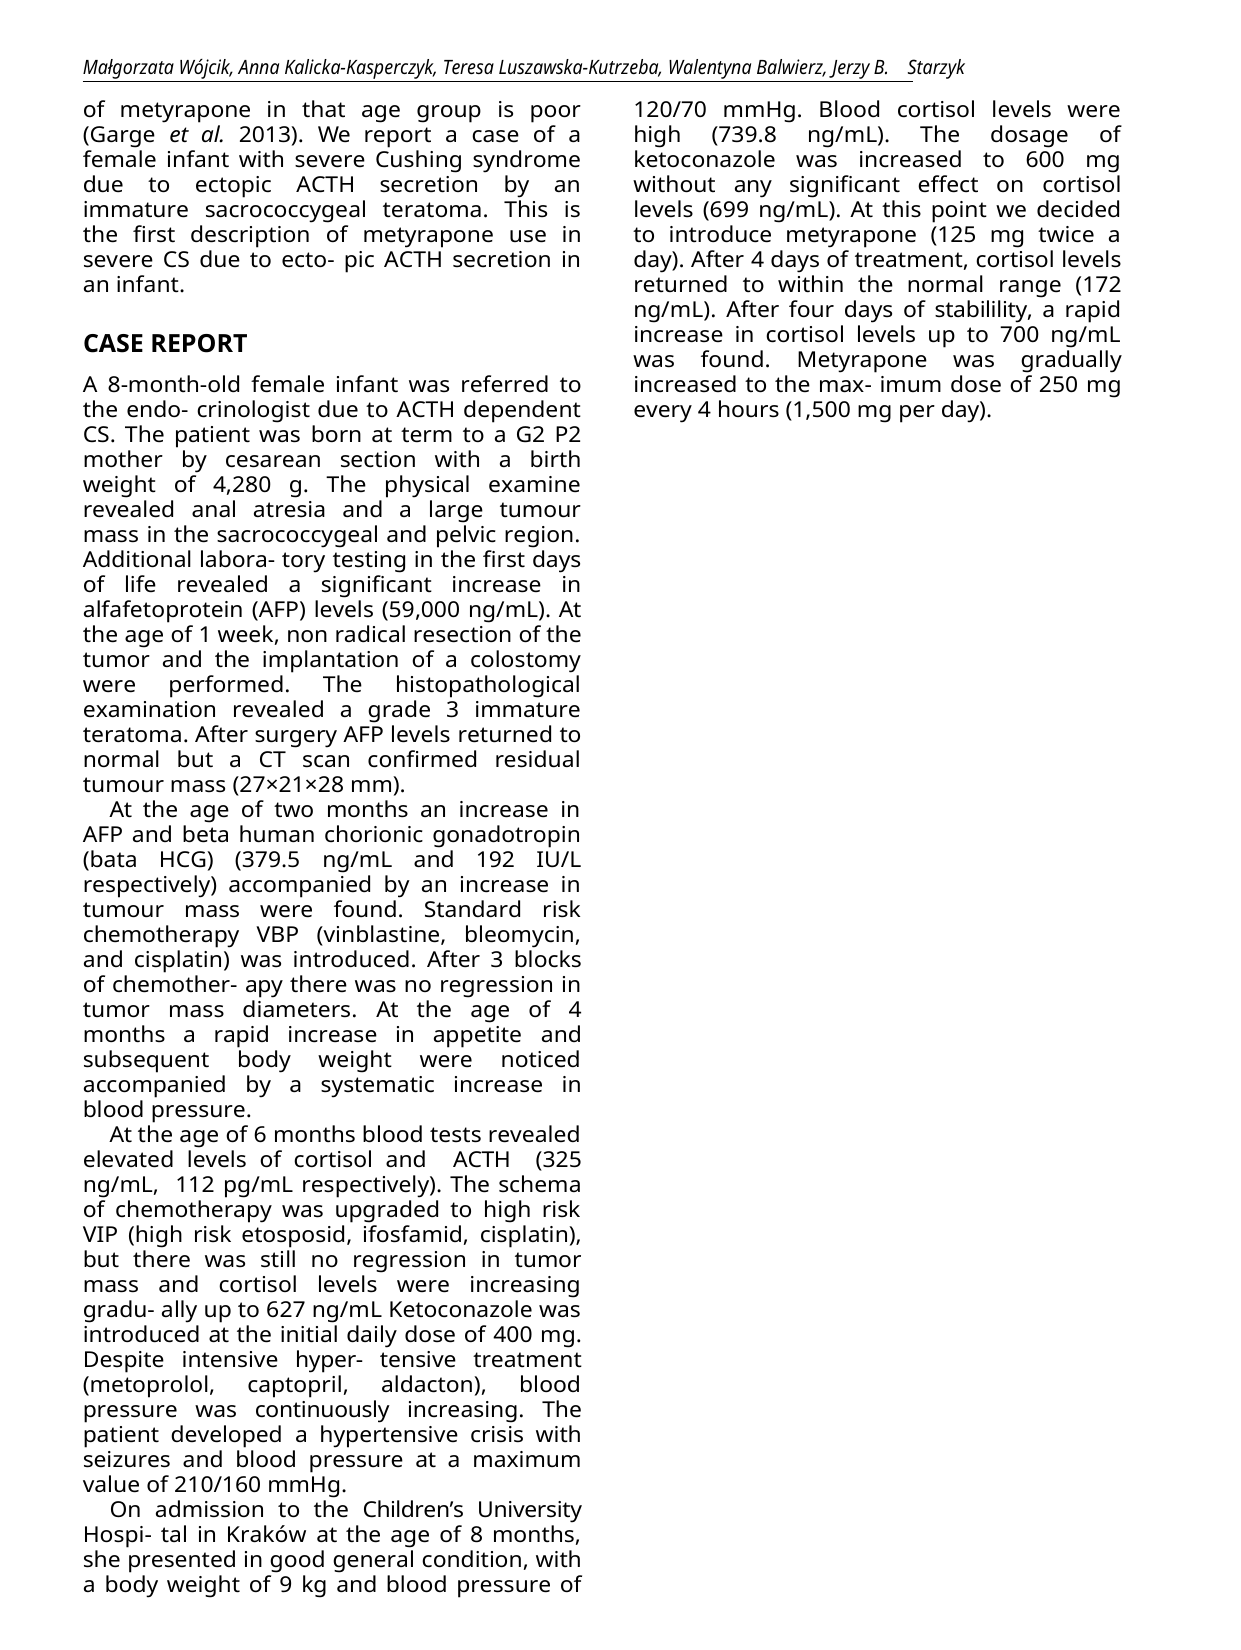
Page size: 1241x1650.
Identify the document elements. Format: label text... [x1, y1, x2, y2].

subtitle CASE REPORT [83, 326, 582, 360]
text A 8-month-old female infant was referred to the endo- crinologist due to ACTH dependent CS. The patient was born at term to a G2 P2 mother by cesarean section with a birth weight of 4,280 g. The physical examine revealed anal atresia and a large tumour mass in the sacrococcygeal and pelvic region. Additional labora- tory testing in the first days of life revealed a significant increase in alfafetoprotein (AFP) levels (59,000 ng/mL). At the age of 1 week, non radical resection of the tumor and the implantation of a colostomy were performed. The histopathological examination revealed a grade 3 immature teratoma. After surgery AFP levels returned to normal but a CT scan confirmed residual tumour mass (27×21×28 mm). [83, 372, 582, 797]
text 120/70 mmHg. Blood cortisol levels were high (739.8 ng/mL). The dosage of ketoconazole was increased to 600 mg without any significant effect on cortisol levels (699 ng/mL). At this point we decided to introduce metyrapone (125 mg twice a day). After 4 days of treatment, cortisol levels returned to within the normal range (172 ng/mL). After four days of stabilility, a rapid increase in cortisol levels up to 700 ng/mL was found. Metyrapone was gradually increased to the max- imum dose of 250 mg every 4 hours (1,500 mg per day). [633, 98, 1121, 423]
text Małgorzata Wójcik, Anna Kalicka-Kasperczyk, Teresa Luszawska-Kutrzeba, Walentyna Balwierz, Jerzy B. Starzyk [83, 53, 1121, 81]
text At the age of 6 months blood tests revealed elevated levels of cortisol and ACTH (325 ng/mL, 112 pg/mL respectively). The schema of chemotherapy was upgraded to high risk VIP (high risk etosposid, ifosfamid, cisplatin), but there was still no regression in tumor mass and cortisol levels were increasing gradu- ally up to 627 ng/mL Ketoconazole was introduced at the initial daily dose of 400 mg. Despite intensive hyper- tensive treatment (metoprolol, captopril, aldacton), blood pressure was continuously increasing. The patient developed a hypertensive crisis with seizures and blood pressure at a maximum value of 210/160 mmHg. [83, 1122, 582, 1497]
text At the age of two months an increase in AFP and beta human chorionic gonadotropin (bata HCG) (379.5 ng/mL and 192 IU/L respectively) accompanied by an increase in tumour mass were found. Standard risk chemotherapy VBP (vinblastine, bleomycin, and cisplatin) was introduced. After 3 blocks of chemother- apy there was no regression in tumor mass diameters. At the age of 4 months a rapid increase in appetite and subsequent body weight were noticed accompanied by a systematic increase in blood pressure. [83, 797, 582, 1122]
text of metyrapone in that age group is poor (Garge et al. 2013). We report a case of a female infant with severe Cushing syndrome due to ectopic ACTH secretion by an immature sacrococcygeal teratoma. This is the first description of metyrapone use in severe CS due to ecto- pic ACTH secretion in an infant. [83, 98, 582, 298]
text On admission to the Children’s University Hospi- tal in Kraków at the age of 8 months, she presented in good general condition, with a body weight of 9 kg and blood pressure of [83, 1497, 582, 1597]
